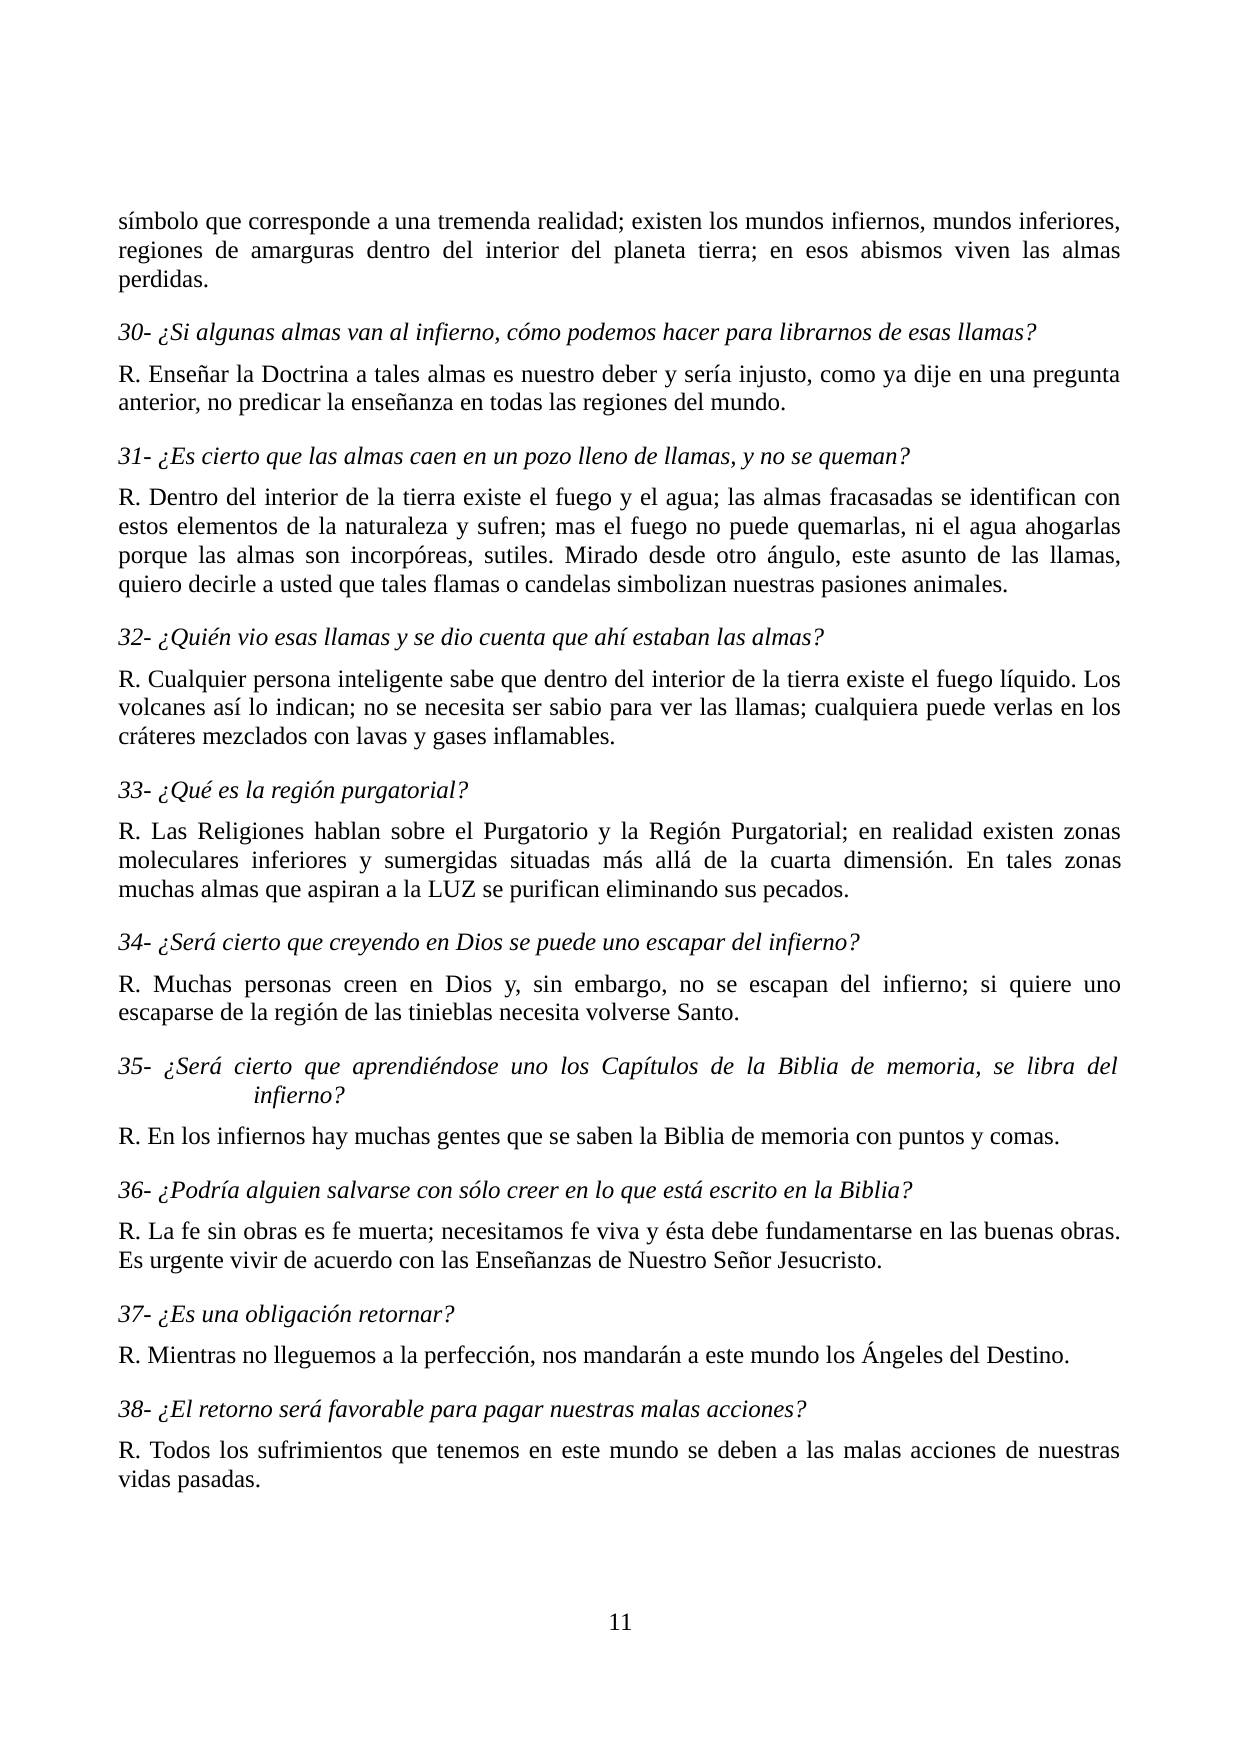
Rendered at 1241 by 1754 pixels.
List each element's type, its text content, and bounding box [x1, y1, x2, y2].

subtitle 33- ¿Qué es la región purgatorial? [118, 775, 1122, 804]
text R. La fe sin obras es fe muerta; necesitamos fe viva y ésta debe fundamentarse en las buenas obras. Es urgente vivir de acuerdo con las Enseñanzas de Nuestro Señor Jesucristo. [118, 1216, 1122, 1274]
text símbolo que corresponde a una tremenda realidad; existen los mundos infiernos, mundos inferiores, regiones de amarguras dentro del interior del planeta tierra; en esos abismos viven las almas perdidas. [118, 206, 1122, 292]
text R. En los infiernos hay muchas gentes que se saben la Biblia de memoria con puntos y comas. [118, 1121, 1122, 1150]
text R. Muchas personas creen en Dios y, sin embargo, no se escapan del infierno; si quiere uno escaparse de la región de las tinieblas necesita volverse Santo. [118, 969, 1122, 1026]
text R. Enseñar la Doctrina a tales almas es nuestro deber y sería injusto, como ya dije en una pregunta anterior, no predicar la enseñanza en todas las regiones del mundo. [118, 359, 1122, 416]
subtitle 31- ¿Es cierto que las almas caen en un pozo lleno de llamas, y no se queman? [118, 441, 1122, 470]
subtitle 32- ¿Quién vio esas llamas y se dio cuenta que ahí estaban las almas? [118, 622, 1122, 651]
subtitle 34- ¿Será cierto que creyendo en Dios se puede uno escapar del infierno? [118, 927, 1122, 956]
subtitle 37- ¿Es una obligación retornar? [118, 1299, 1122, 1327]
text R. Cualquier persona inteligente sabe que dentro del interior de la tierra existe el fuego líquido. Los volcanes así lo indican; no se necesita ser sabio para ver las llamas; cualquiera puede verlas en los cráteres mezclados con lavas y gases inflamables. [118, 664, 1122, 750]
subtitle 35- ¿Será cierto que aprendiéndose uno los Capítulos de la Biblia de memoria, se libra del infierno? [118, 1051, 1122, 1109]
subtitle 38- ¿El retorno será favorable para pagar nuestras malas acciones? [118, 1394, 1122, 1422]
text R. Las Religiones hablan sobre el Purgatorio y la Región Purgatorial; en realidad existen zonas moleculares inferiores y sumergidas situadas más allá de la cuarta dimensión. En tales zonas muchas almas que aspiran a la LUZ se purifican eliminando sus pecados. [118, 816, 1122, 902]
text R. Mientras no lleguemos a la perfección, nos mandarán a este mundo los Ángeles del Destino. [118, 1340, 1122, 1369]
text R. Todos los sufrimientos que tenemos en este mundo se deben a las malas acciones de nuestras vidas pasadas. [118, 1435, 1122, 1492]
text R. Dentro del interior de la tierra existe el fuego y el agua; las almas fracasadas se identifican con estos elementos de la naturaleza y sufren; mas el fuego no puede quemarlas, ni el agua ahogarlas porque las almas son incorpóreas, sutiles. Mirado desde otro ángulo, este asunto de las llamas, quiero decirle a usted que tales flamas o candelas simbolizan nuestras pasiones animales. [118, 482, 1122, 597]
subtitle 36- ¿Podría alguien salvarse con sólo creer en lo que está escrito en la Biblia? [118, 1175, 1122, 1204]
subtitle 30- ¿Si algunas almas van al infierno, cómo podemos hacer para librarnos de esas llamas? [118, 317, 1122, 346]
